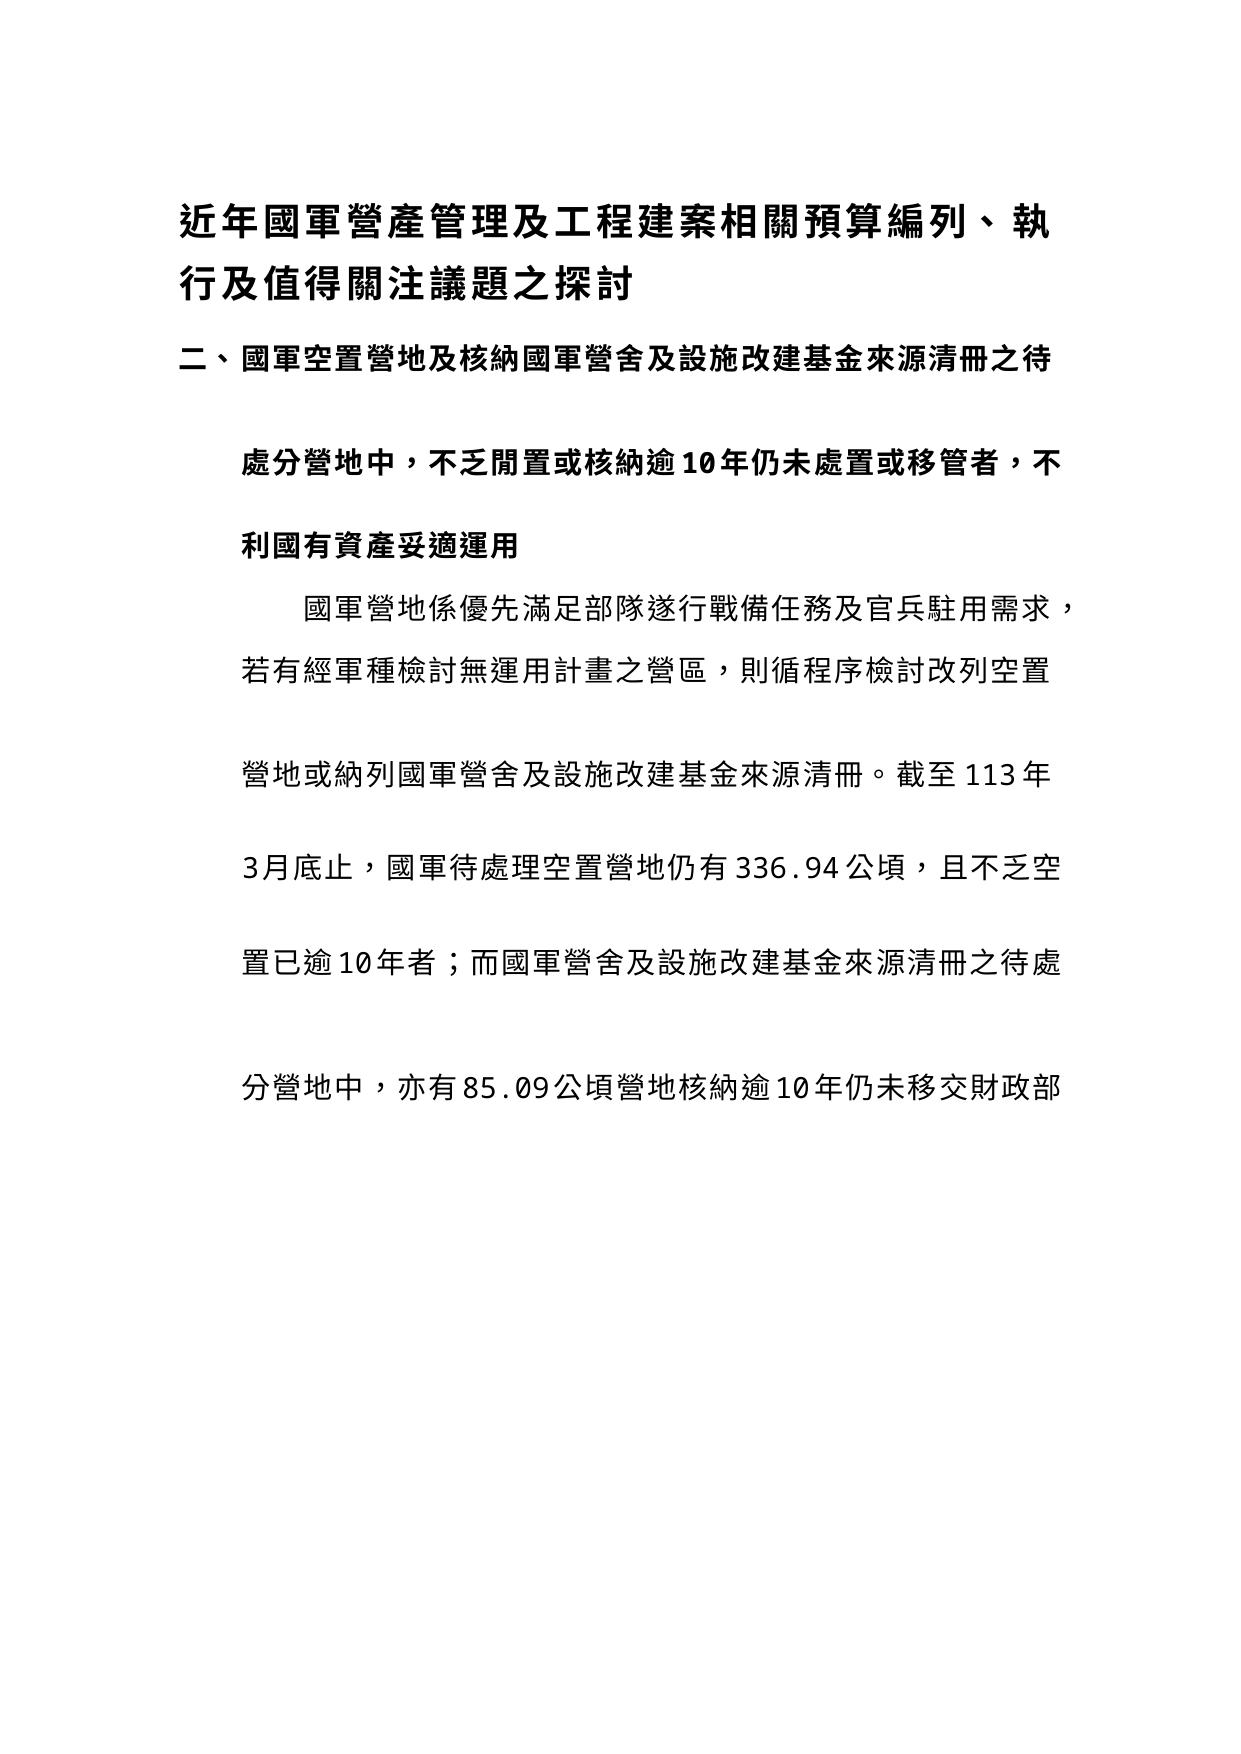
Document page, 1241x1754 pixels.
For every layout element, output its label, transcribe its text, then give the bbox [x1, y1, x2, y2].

text 國軍營地係優先滿足部隊遂行戰備任務及官兵駐用需求，若有經軍種檢討無運用計畫之營區，則循程序檢討改列空置營地或納列國軍營舍及設施改建基金來源清冊。截至113年3月底止，國軍待處理空置營地仍有336.94公頃，且不乏空置已逾10年者；而國軍營舍及設施改建基金來源清冊之待處分營地中，亦有85.09公頃營地核納逾10年仍未移交財政部國有財產署開發處分，均恐不利國家資產妥適運用。經查： [237, 565, 1063, 1127]
text 二、國軍空置營地及核納國軍營舍及設施改建基金來源清冊之待處分營地中，不乏閒置或核納逾10年仍未處置或移管者，不利國有資產妥適運用 [177, 315, 1063, 565]
text 近年國軍營產管理及工程建案相關預算編列、執行及值得關注議題之探討 [177, 177, 1063, 302]
